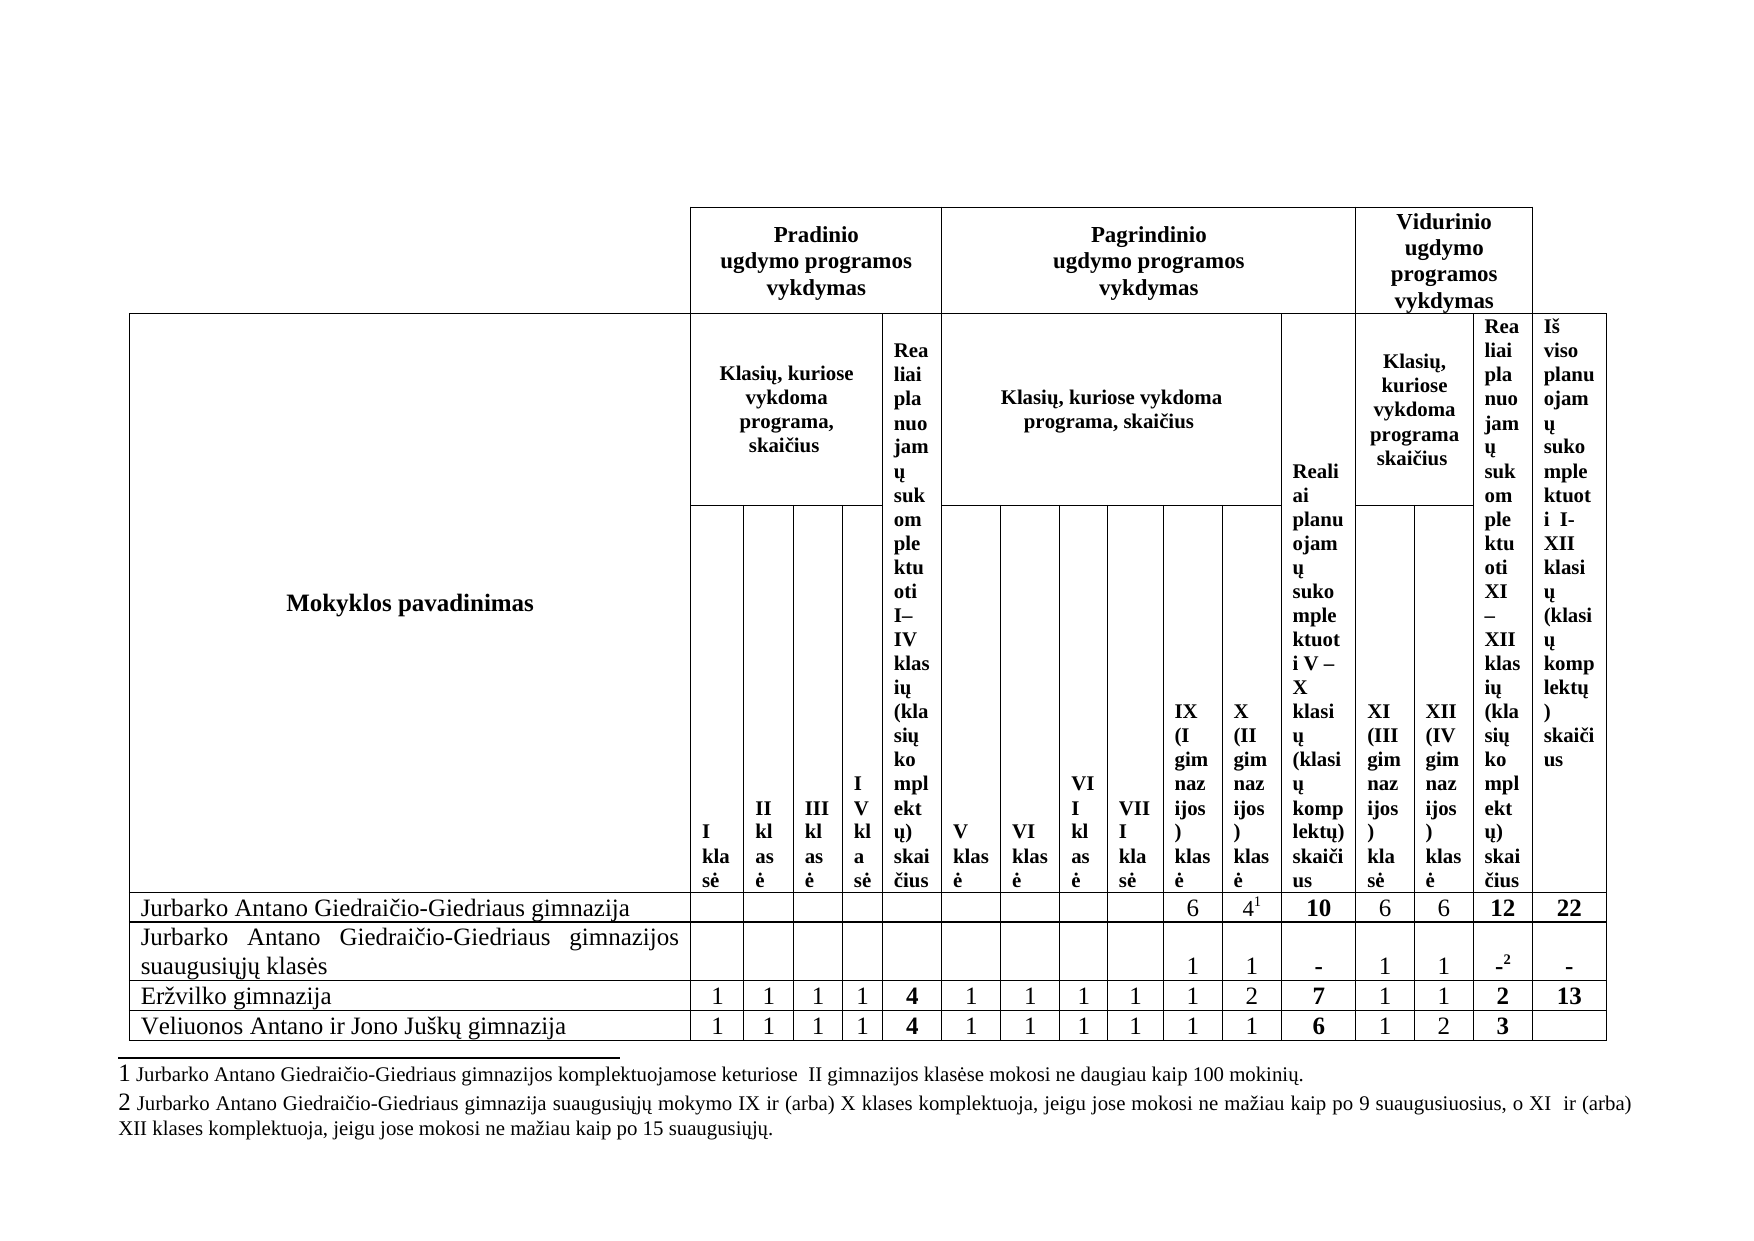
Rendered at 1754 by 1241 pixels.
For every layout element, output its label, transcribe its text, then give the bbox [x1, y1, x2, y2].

table_cell VII klasė [1060, 506, 1107, 892]
table_cell XI (III gimnazijos) klasė [1356, 506, 1414, 892]
table_cell 10 [1282, 893, 1355, 921]
table_cell 1 [1001, 981, 1059, 1010]
table_cell [843, 923, 882, 980]
table_cell 4 [1223, 893, 1281, 921]
table_cell 1 [1164, 1011, 1222, 1039]
table_cell VI klasė [1001, 506, 1059, 892]
table_cell 2 [1223, 981, 1281, 1010]
table_cell - [1282, 923, 1355, 980]
table_cell Klasių, kuriose vykdoma programa skaičius [1356, 314, 1473, 505]
table_cell 2 [1474, 981, 1532, 1010]
table_cell III klasė [794, 506, 842, 892]
table_header [129, 207, 690, 313]
table_cell 1 [1164, 981, 1222, 1010]
table_cell [942, 893, 1000, 921]
table_cell 6 [1415, 893, 1473, 921]
table_cell [1108, 893, 1163, 921]
table_cell 1 [942, 1011, 1000, 1039]
table_cell Veliuonos Antano ir Jono Juškų gimnazija [130, 1011, 690, 1039]
table_cell 1 [1001, 1011, 1059, 1039]
table_cell [744, 893, 793, 921]
table_cell X (II gimnazijos) klasė [1223, 506, 1281, 892]
table_header Vidurinio ugdymo programos vykdymas [1356, 208, 1532, 313]
table_cell IV klasė [843, 506, 882, 892]
table_cell 1 [794, 981, 842, 1010]
table_cell I klasė [691, 506, 743, 892]
table_cell - [1533, 923, 1606, 980]
table_cell [883, 923, 941, 980]
table_cell Klasių, kuriose vykdoma programa, skaičius [942, 314, 1281, 505]
table_cell Mokyklos pavadinimas [130, 314, 690, 892]
table_cell [744, 923, 793, 980]
table_cell 1 [744, 981, 793, 1010]
table_cell 1 [1223, 923, 1281, 980]
table_cell Jurbarko Antano Giedraičio-Giedriaus gimnazijos suaugusiųjų klasės [130, 923, 690, 980]
table_cell - [1474, 923, 1532, 980]
table_cell 6 [1164, 893, 1222, 921]
table_cell 13 [1533, 981, 1606, 1010]
table_cell [942, 923, 1000, 980]
table_cell Jurbarko Antano Giedraičio-Giedriaus gimnazija [130, 893, 690, 921]
table_cell 1 [1356, 981, 1414, 1010]
table_cell 1 [691, 1011, 743, 1039]
table_cell 1 [691, 981, 743, 1010]
table_cell [691, 923, 743, 980]
table_cell 1 [1356, 923, 1414, 980]
table_cell [1060, 893, 1107, 921]
table_header Pradinio ugdymo programos vykdymas [691, 208, 941, 313]
table_cell 1 [1164, 923, 1222, 980]
table_cell 1 [1223, 1011, 1281, 1039]
table_cell 1 [1415, 923, 1473, 980]
table_header [1533, 207, 1606, 313]
table_cell [794, 923, 842, 980]
table_cell 6 [1282, 1011, 1355, 1039]
table_cell [691, 893, 743, 921]
table_cell [1533, 1011, 1606, 1039]
table_cell Realiai planuojamų sukomplektuoti V –X klasių (klasių komplektų) skaičius [1282, 314, 1355, 892]
table_cell 1 [1060, 981, 1107, 1010]
table_cell 12 [1474, 893, 1532, 921]
table_cell 1 [744, 1011, 793, 1039]
table_cell 1 [1108, 981, 1163, 1010]
table_cell 1 [1060, 1011, 1107, 1039]
table_cell [883, 893, 941, 921]
table_cell 1 [843, 981, 882, 1010]
table_cell Realiai planuojamų sukomplektuoti I– IV klasių (klasių komplektų) skaičius [883, 314, 941, 892]
table_cell [1060, 923, 1107, 980]
table_cell 4 [883, 1011, 941, 1039]
table_cell 1 [1415, 981, 1473, 1010]
table_cell Eržvilko gimnazija [130, 981, 690, 1010]
table_cell II klasė [744, 506, 793, 892]
table_cell 6 [1356, 893, 1414, 921]
table_cell [843, 893, 882, 921]
table_cell 3 [1474, 1011, 1532, 1039]
table_cell [1108, 923, 1163, 980]
table_cell IX (I gimnazijos) klasė [1164, 506, 1222, 892]
table_cell 1 [1356, 1011, 1414, 1039]
table_cell 22 [1533, 893, 1606, 921]
table_cell [1001, 893, 1059, 921]
table_cell Klasių, kuriose vykdoma programa, skaičius [691, 314, 882, 505]
table_cell [794, 893, 842, 921]
table_cell 1 [1108, 1011, 1163, 1039]
table_cell 1 [942, 981, 1000, 1010]
table_cell VIII klasė [1108, 506, 1163, 892]
table_cell 1 [843, 1011, 882, 1039]
table_cell 4 [883, 981, 941, 1010]
table_cell XII (IV gimnazijos) klasė [1415, 506, 1473, 892]
table_cell Iš viso planuojamų sukomplektuoti I-XII klasių (klasių komplektų) skaičius [1533, 314, 1606, 892]
table_cell V klasė [942, 506, 1000, 892]
table_header Pagrindinio ugdymo programos vykdymas [942, 208, 1355, 313]
table_cell 1 [794, 1011, 842, 1039]
table_cell [1001, 923, 1059, 980]
table_cell Realiai planuojamų sukomplektuoti XI – XII klasių (klasių komplektų) skaičius [1474, 314, 1532, 892]
table_cell 7 [1282, 981, 1355, 1010]
table_cell 2 [1415, 1011, 1473, 1039]
